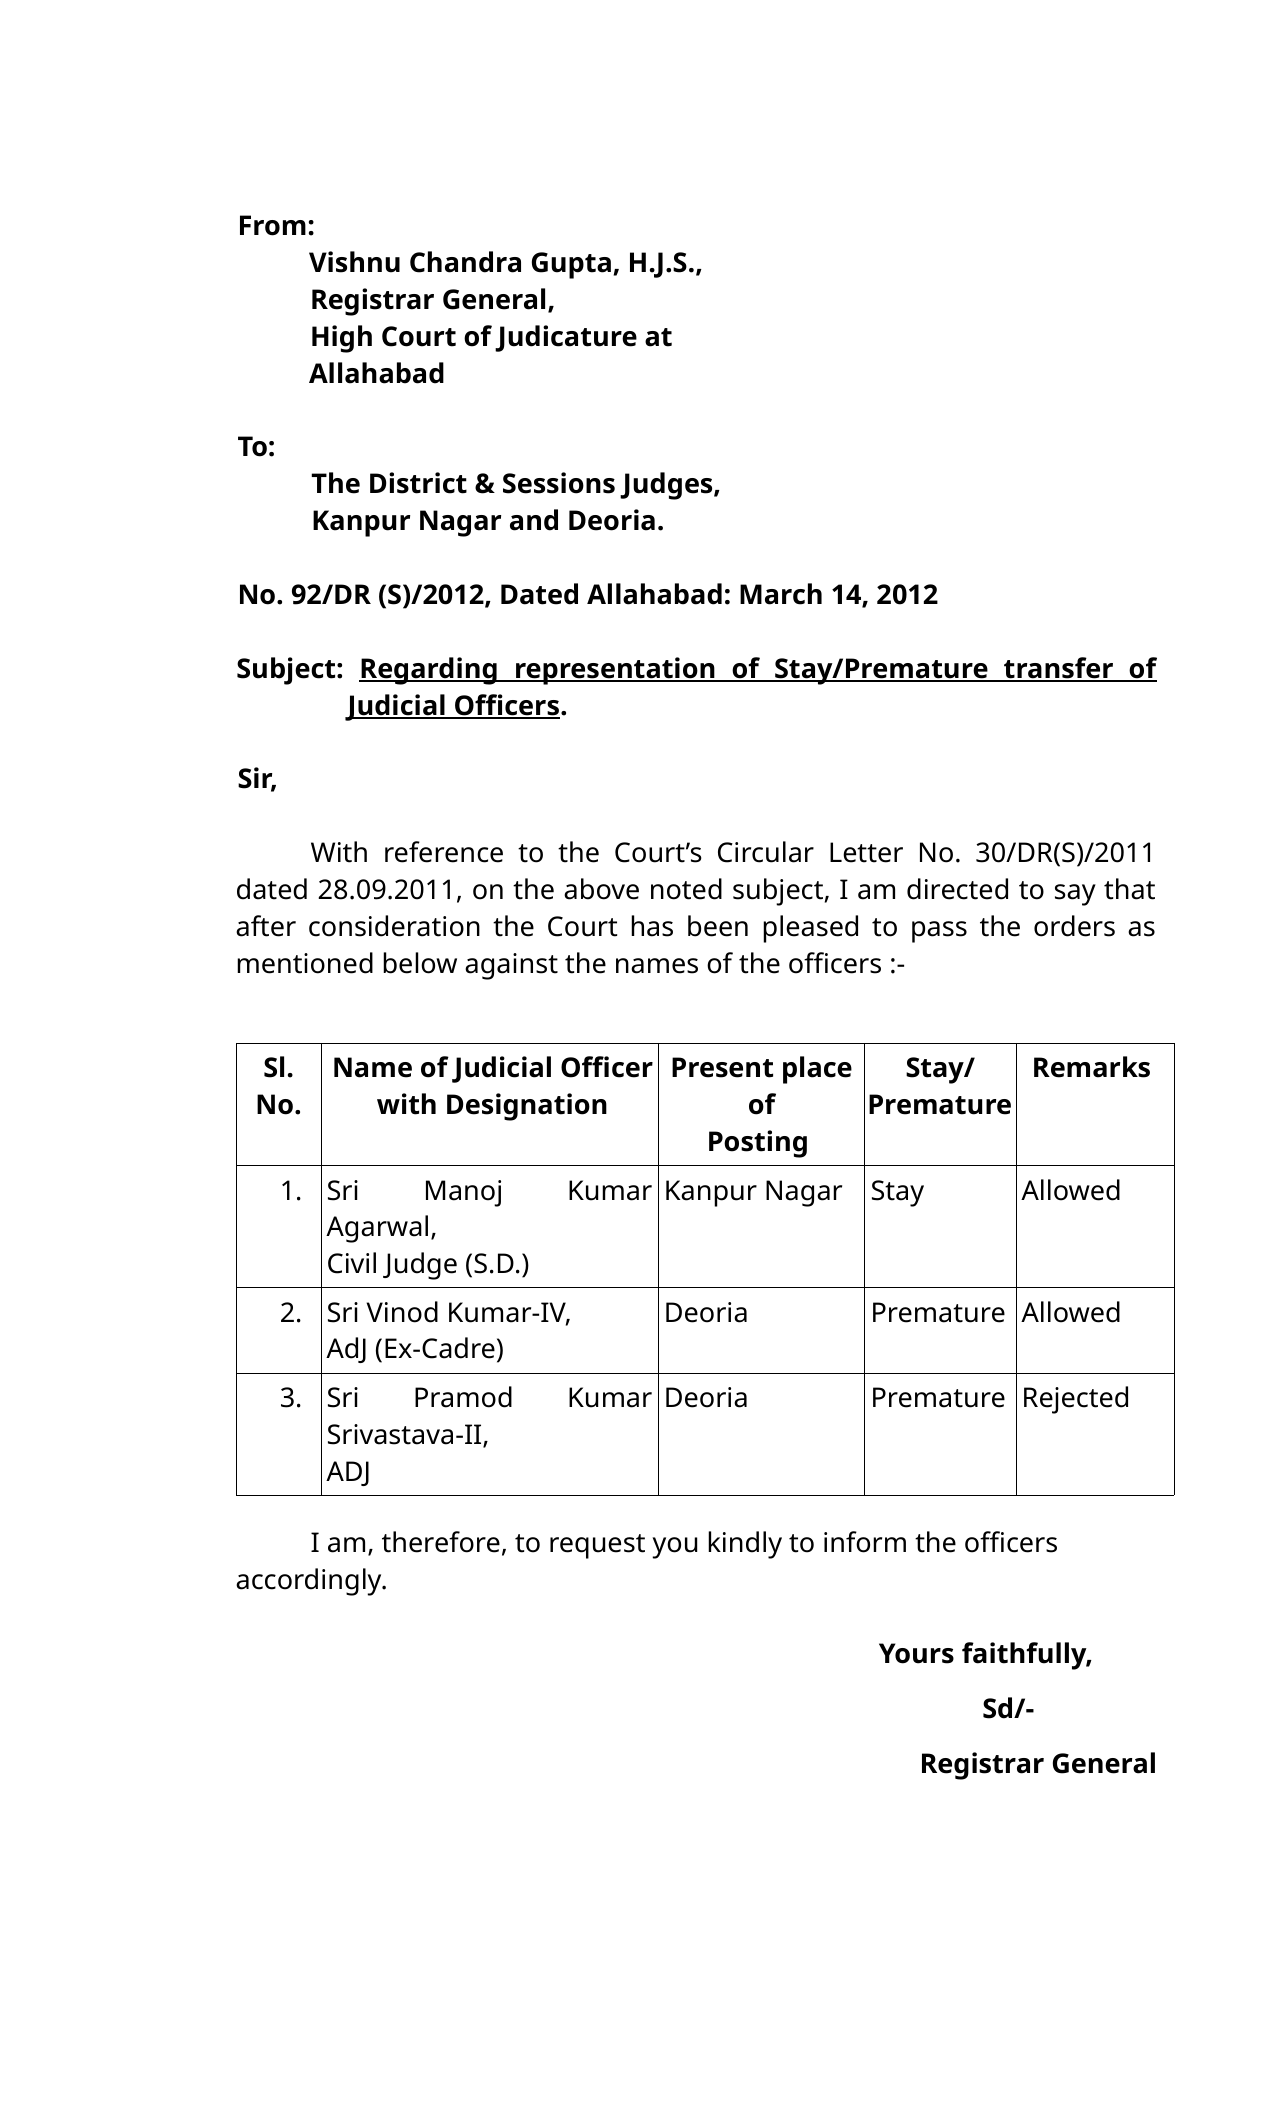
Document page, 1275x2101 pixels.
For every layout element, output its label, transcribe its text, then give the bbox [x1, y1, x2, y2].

text From: [235, 207, 1157, 243]
text Registrar General, [236, 280, 1157, 317]
text I am, therefore, to request you kindly to inform the officers accordingly. [235, 1524, 1157, 1597]
table_cell Kanpur Nagar [659, 1166, 864, 1287]
table_header Stay/ Premature [865, 1044, 1016, 1165]
table_cell Allowed [1017, 1288, 1174, 1373]
table_cell Deoria [659, 1374, 864, 1495]
table_cell [237, 1374, 321, 1495]
text Allahabad [235, 354, 1157, 391]
table_header Sl. No. [237, 1044, 321, 1165]
table_cell Rejected [1017, 1374, 1174, 1495]
table_cell Sri Vinod Kumar-IV, AdJ (Ex-Cadre) [322, 1288, 658, 1373]
table_header Remarks [1017, 1044, 1174, 1165]
table_header Name of Judicial Officer with Designation [322, 1044, 658, 1165]
table_header Present place of Posting [659, 1044, 864, 1165]
text Subject: Regarding representation of Stay/Premature transfer of Judicial Officers. [236, 649, 1157, 723]
table_cell Stay [865, 1166, 1016, 1287]
text The District & Sessions Judges, [235, 465, 1157, 502]
table_cell Deoria [659, 1288, 864, 1373]
text High Court of Judicature at [236, 317, 1157, 354]
table_cell Sri Pramod Kumar Srivastava-II, ADJ [322, 1374, 658, 1495]
table_cell Premature [865, 1374, 1016, 1495]
text Kanpur Nagar and Deoria. [235, 502, 1157, 538]
text To: [235, 428, 1157, 465]
table_cell Sri Manoj Kumar Agarwal, Civil Judge (S.D.) [322, 1166, 658, 1287]
table_cell [237, 1288, 321, 1373]
text Sd/- [236, 1689, 1157, 1726]
table_cell [237, 1166, 321, 1287]
text With reference to the Court’s Circular Letter No. 30/DR(S)/2011 dated 28.09.2011, on the above noted subject, I am directed to say that after consideration the Court has been pleased to pass the orders as mentioned below against the names of the officers :- [235, 833, 1157, 981]
text Registrar General [236, 1745, 1157, 1782]
text Sir, [235, 760, 1157, 797]
text Yours faithfully, [235, 1634, 1157, 1671]
table_cell Allowed [1017, 1166, 1174, 1287]
text Vishnu Chandra Gupta, H.J.S., [235, 243, 1157, 280]
text No. 92/DR (S)/2012, Dated Allahabad: March 14, 2012 [235, 575, 1157, 612]
table_cell Premature [865, 1288, 1016, 1373]
